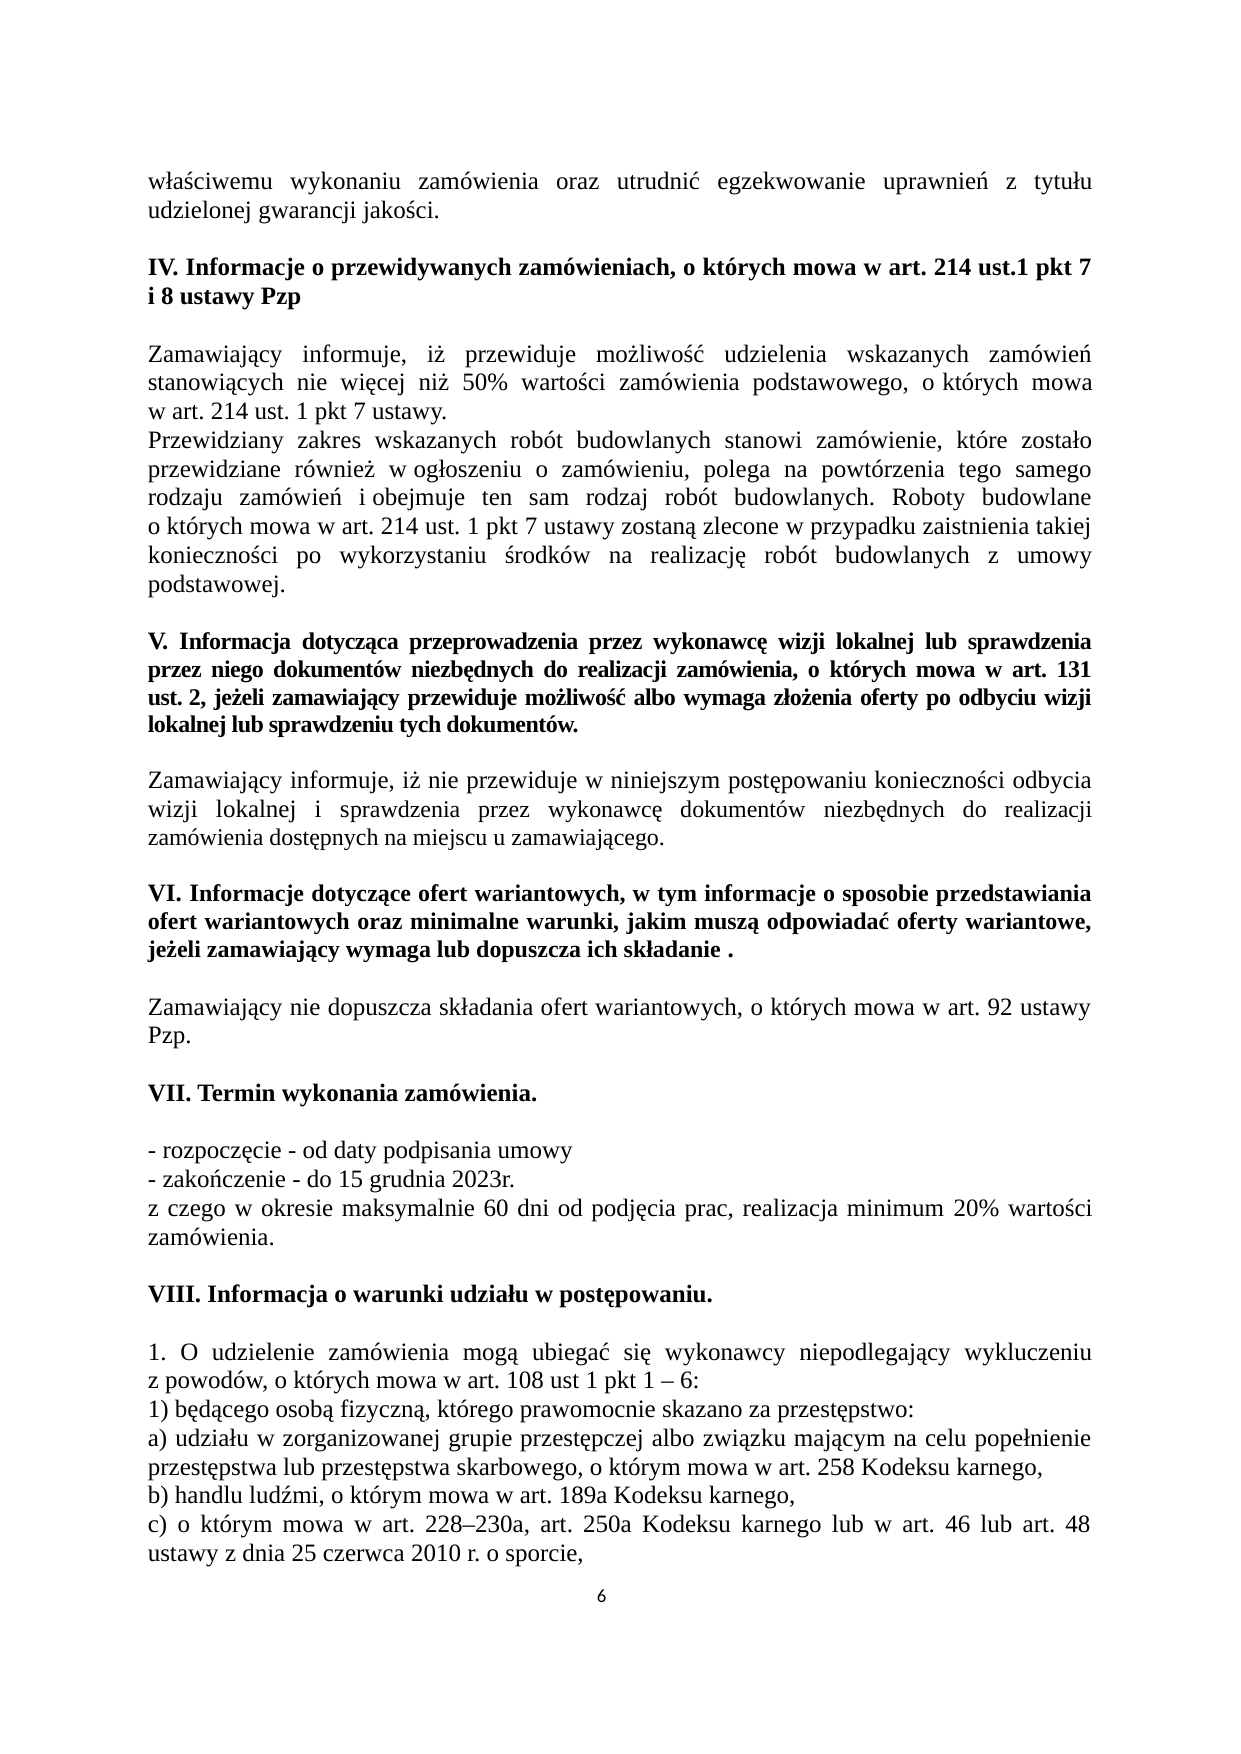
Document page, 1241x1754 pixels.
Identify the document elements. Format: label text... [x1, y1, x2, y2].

text VII. Termin wykonania zamówienia. [148, 1078, 1093, 1107]
text VI. Informacje dotyczące ofert wariantowych, w tym informacje o sposobie przedstawiania ofert wariantowych oraz minimalne warunki, jakim muszą odpowiadać oferty wariantowe, jeżeli zamawiający wymaga lub dopuszcza ich składanie . [148, 878, 1093, 963]
text Zamawiający informuje, iż nie przewiduje w niniejszym postępowaniu konieczności odbycia wizji lokalnej i sprawdzenia przez wykonawcę dokumentów niezbędnych do realizacji zamówienia dostępnych na miejscu u zamawiającego. [148, 765, 1093, 850]
text V. Informacja dotycząca przeprowadzenia przez wykonawcę wizji lokalnej lub sprawdzenia przez niego dokumentów niezbędnych do realizacji zamówienia, o których mowa w art. 131 ust. 2, jeżeli zamawiający przewiduje możliwość albo wymaga złożenia oferty po odbyciu wizji lokalnej lub sprawdzeniu tych dokumentów. [148, 626, 1093, 738]
text - zakończenie - do 15 grudnia 2023r. [148, 1164, 1093, 1193]
text - rozpoczęcie - od daty podpisania umowy [148, 1136, 1093, 1164]
text VIII. Informacja o warunki udziału w postępowaniu. [148, 1279, 1093, 1308]
text z czego w okresie maksymalnie 60 dni od podjęcia prac, realizacja minimum 20% wartości zamówienia. [148, 1193, 1093, 1251]
text a) udziału w zorganizowanej grupie przestępczej albo związku mającym na celu popełnienie przestępstwa lub przestępstwa skarbowego, o którym mowa w art. 258 Kodeksu karnego, [148, 1423, 1093, 1481]
text c) o którym mowa w art. 228–230a, art. 250a Kodeksu karnego lub w art. 46 lub art. 48 ustawy z dnia 25 czerwca 2010 r. o sporcie, [148, 1509, 1093, 1567]
text IV. Informacje o przewidywanych zamówieniach, o których mowa w art. 214 ust.1 pkt 7 i 8 ustawy Pzp [148, 252, 1093, 310]
text właściwemu wykonaniu zamówienia oraz utrudnić egzekwowanie uprawnień z tytułu udzielonej gwarancji jakości. [148, 166, 1093, 224]
text Przewidziany zakres wskazanych robót budowlanych stanowi zamówienie, które zostało przewidziane również w ogłoszeniu o zamówieniu, polega na powtórzenia tego samego rodzaju zamówień i obejmuje ten sam rodzaj robót budowlanych. Roboty budowlane o których mowa w art. 214 ust. 1 pkt 7 ustawy zostaną zlecone w przypadku zaistnienia takiej konieczności po wykorzystaniu środków na realizację robót budowlanych z umowy podstawowej. [148, 425, 1093, 597]
text b) handlu ludźmi, o którym mowa w art. 189a Kodeksu karnego, [148, 1481, 1093, 1509]
text 1. O udzielenie zamówienia mogą ubiegać się wykonawcy niepodlegający wykluczeniu z powodów, o których mowa w art. 108 ust 1 pkt 1 – 6: [148, 1337, 1093, 1394]
text 1) będącego osobą fizyczną, którego prawomocnie skazano za przestępstwo: [148, 1394, 1093, 1423]
text Zamawiający nie dopuszcza składania ofert wariantowych, o których mowa w art. 92 ustawy Pzp. [148, 992, 1093, 1049]
text Zamawiający informuje, iż przewiduje możliwość udzielenia wskazanych zamówień stanowiących nie więcej niż 50% wartości zamówienia podstawowego, o których mowa w art. 214 ust. 1 pkt 7 ustawy. [148, 339, 1093, 425]
